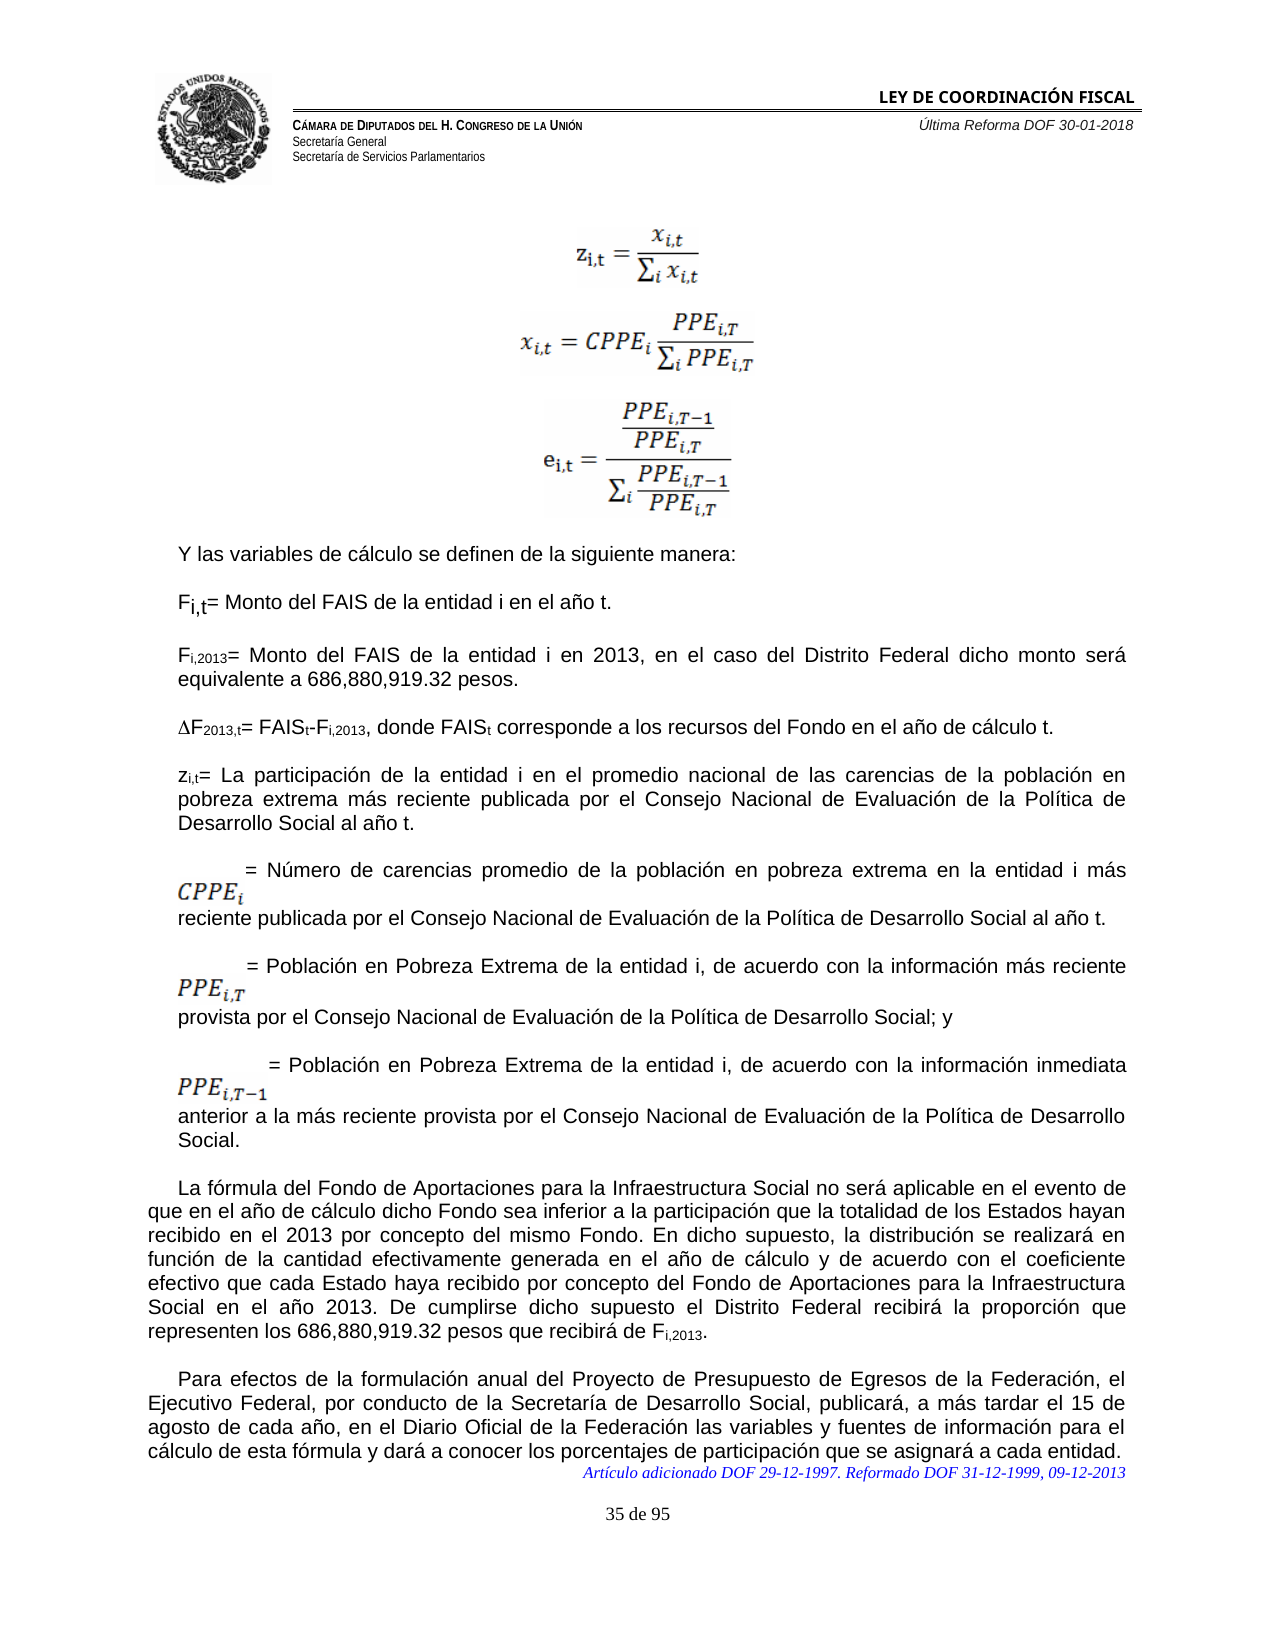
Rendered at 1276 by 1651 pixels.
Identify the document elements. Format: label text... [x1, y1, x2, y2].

text La fórmula del Fondo de Aportaciones para la Infraestructura Social no será aplicable en el evento de que en el año de cálculo dicho Fondo sea inferior a la participación que la totalidad de los Estados hayan recibido en el 2013 por concepto del mismo Fondo. En dicho supuesto, la distribución se realizará en función de la cantidad efectivamente generada en el año de cálculo y de acuerdo con el coeficiente efectivo que cada Estado haya recibido por concepto del Fondo de Aportaciones para la Infraestructura Social en el año 2013. De cumplirse dicho supuesto el Distrito Federal recibirá la proporción que representen los 686,880,919.32 pesos que recibirá de Fi,2013. [148, 1175, 1127, 1343]
text = Población en Pobreza Extrema de la entidad i, de acuerdo con la información más reciente provista por el Consejo Nacional de Evaluación de la Política de Desarrollo Social; y [178, 954, 1127, 1029]
text Artículo adicionado DOF 29-12-1997. Reformado DOF 31-12-1999, 09-12-2013 [148, 1463, 1127, 1482]
text Y las variables de cálculo se definen de la siguiente manera: [178, 542, 1127, 566]
text Para efectos de la formulación anual del Proyecto de Presupuesto de Egresos de la Federación, el Ejecutivo Federal, por conducto de la Secretaría de Desarrollo Social, publicará, a más tardar el 15 de agosto de cada año, en el Diario Oficial de la Federación las variables y fuentes de información para el cálculo de esta fórmula y dará a conocer los porcentajes de participación que se asignará a cada entidad. [148, 1367, 1127, 1463]
text Fi,t= Monto del FAIS de la entidad i en el año t. [178, 590, 1127, 619]
text = Número de carencias promedio de la población en pobreza extrema en la entidad i más reciente publicada por el Consejo Nacional de Evaluación de la Política de Desarrollo Social al año t. [178, 858, 1127, 930]
text = Población en Pobreza Extrema de la entidad i, de acuerdo con la información inmediata anterior a la más reciente provista por el Consejo Nacional de Evaluación de la Política de Desarrollo Social. [178, 1053, 1127, 1151]
text Fi,2013= Monto del FAIS de la entidad i en 2013, en el caso del Distrito Federal dicho monto será equivalente a 686,880,919.32 pesos. [178, 643, 1127, 691]
text F2013,t= FAISt-Fi,2013, donde FAISt corresponde a los recursos del Fondo en el año de cálculo t. [178, 714, 1127, 738]
text zi,t= La participación de la entidad i en el promedio nacional de las carencias de la población en pobreza extrema más reciente publicada por el Consejo Nacional de Evaluación de la Política de Desarrollo Social al año t. [178, 762, 1127, 834]
